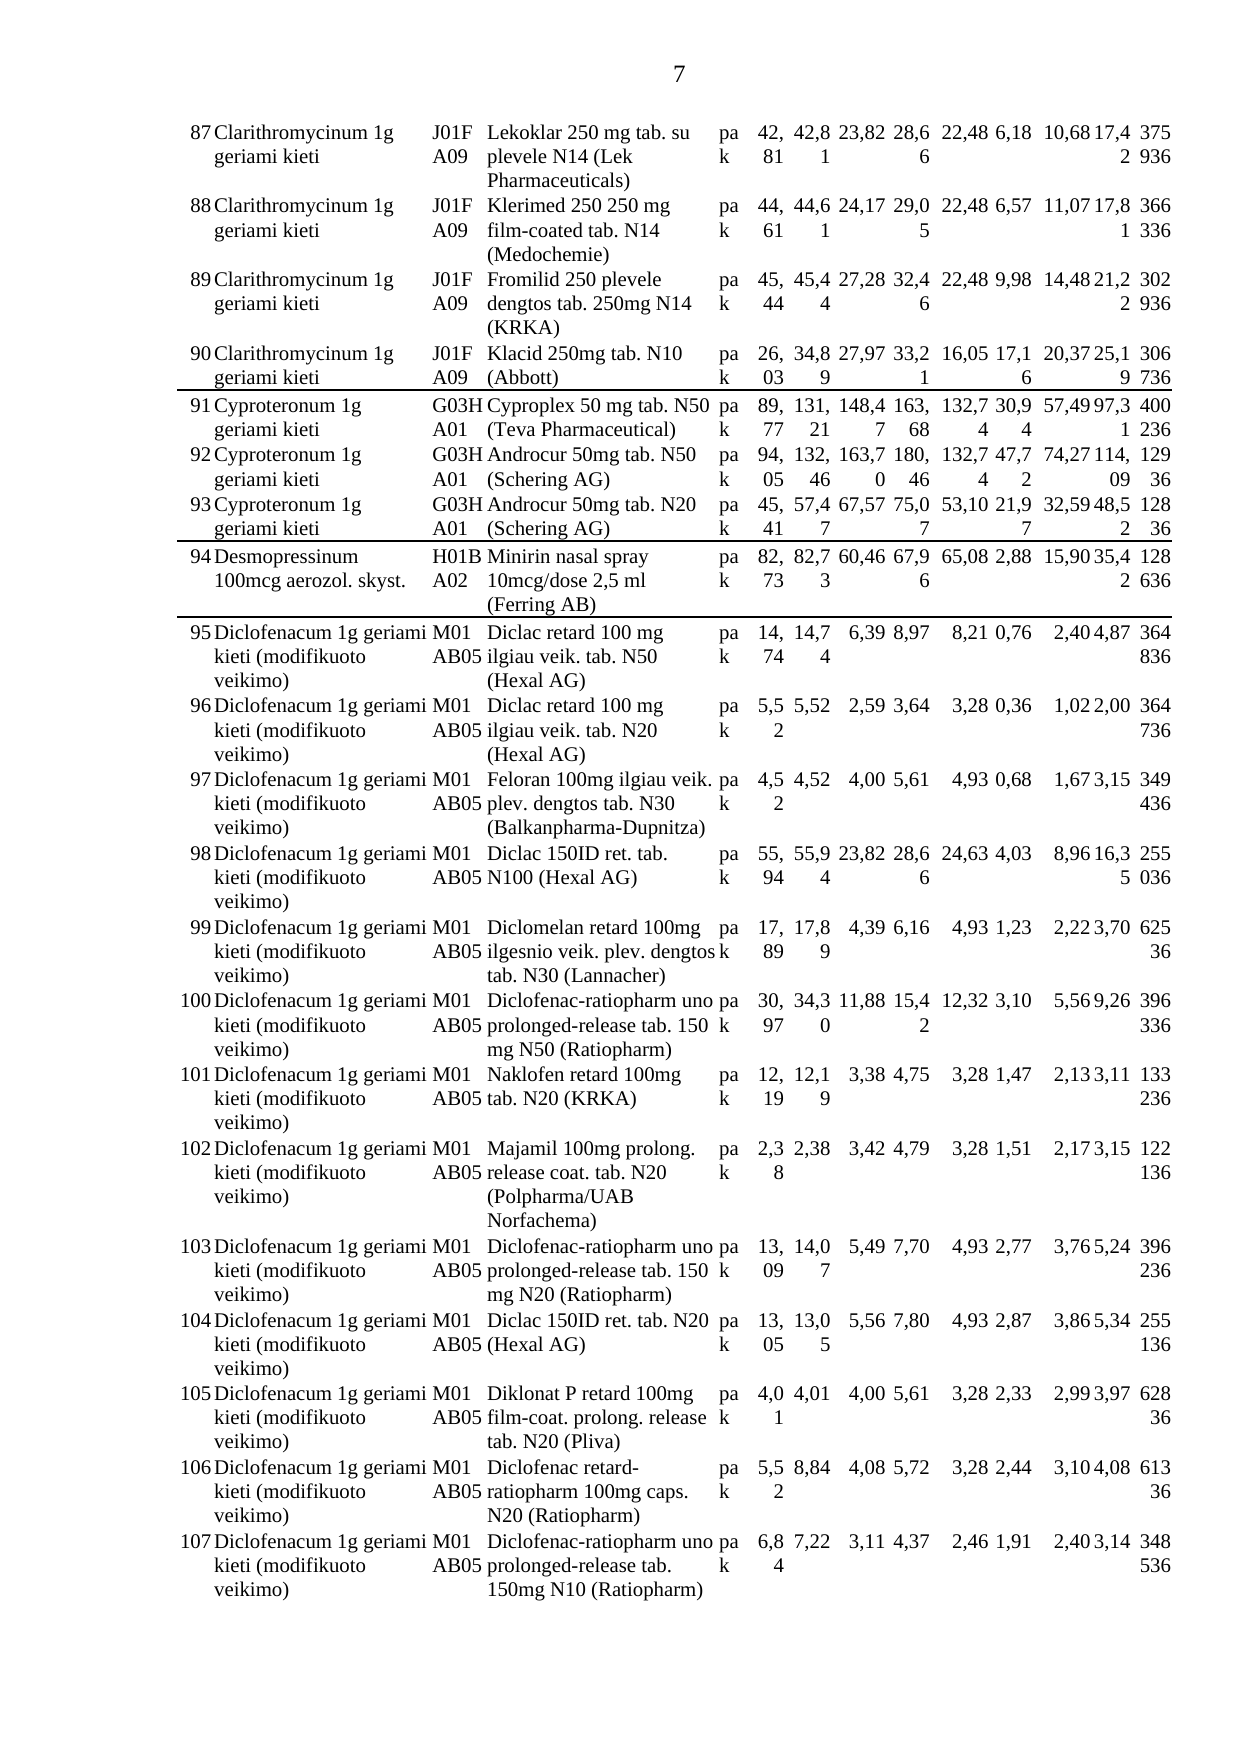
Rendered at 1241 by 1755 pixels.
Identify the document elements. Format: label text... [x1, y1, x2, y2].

table_cell 4,52 [747, 766, 785, 839]
table_cell 4,93 [931, 1232, 990, 1306]
table_cell 6,57 [990, 192, 1033, 266]
table_cell M01AB05 [430, 692, 485, 766]
table_cell pak [717, 192, 747, 266]
table_cell J01FA09 [430, 339, 485, 389]
table_cell 94 [177, 542, 212, 616]
table_cell 2,33 [990, 1380, 1033, 1453]
table_cell 14,07 [785, 1232, 832, 1306]
table_cell pak [717, 1306, 747, 1380]
table_cell J01FA09 [430, 266, 485, 339]
table_cell 42,81 [747, 118, 785, 192]
table_cell 4,52 [785, 766, 832, 839]
table_cell 1,91 [990, 1527, 1033, 1601]
table_cell 22,48 [931, 266, 990, 339]
table_cell pak [717, 1380, 747, 1453]
table_cell 12,19 [785, 1061, 832, 1134]
table_cell 90 [177, 339, 212, 389]
table_cell Diclofenacum 1g geriami kieti (modifikuoto veikimo) [213, 1134, 430, 1232]
table_cell 45,44 [747, 266, 785, 339]
table_cell 34,30 [785, 987, 832, 1061]
table_cell Diclac retard 100 mg ilgiau veik. tab. N50 (Hexal AG) [485, 618, 717, 692]
table_cell 2,38 [785, 1134, 832, 1232]
table_cell Majamil 100mg prolong. release coat. tab. N20 (Polpharma/UAB Norfachema) [485, 1134, 717, 1232]
table_cell 3,42 [832, 1134, 887, 1232]
table_cell 2,22 [1033, 913, 1092, 987]
table_cell 3,10 [990, 987, 1033, 1061]
table_cell M01AB05 [430, 1527, 485, 1601]
table_cell Diclofenacum 1g geriami kieti (modifikuoto veikimo) [213, 1380, 430, 1453]
table_cell 255136 [1132, 1306, 1172, 1380]
table_cell Diclofenacum 1g geriami kieti (modifikuoto veikimo) [213, 1232, 430, 1306]
table_cell Cyproteronum 1g geriami kieti [213, 441, 430, 491]
table_cell pak [717, 339, 747, 389]
table_cell 5,34 [1092, 1306, 1132, 1380]
table_cell 97 [177, 766, 212, 839]
table_cell M01AB05 [430, 766, 485, 839]
table_cell Diclofenacum 1g geriami kieti (modifikuoto veikimo) [213, 839, 430, 913]
table_cell 4,79 [887, 1134, 931, 1232]
table_cell 28,66 [887, 118, 931, 192]
table_cell J01FA09 [430, 192, 485, 266]
table_cell 255036 [1132, 839, 1172, 913]
table_cell Diclac 150ID ret. tab. N20 (Hexal AG) [485, 1306, 717, 1380]
table_cell 11,07 [1033, 192, 1092, 266]
table_cell 14,74 [785, 618, 832, 692]
table_cell 99 [177, 913, 212, 987]
table_cell 32,59 [1033, 491, 1092, 540]
table_cell 12,32 [931, 987, 990, 1061]
table_cell Diclofenacum 1g geriami kieti (modifikuoto veikimo) [213, 1527, 430, 1601]
table_cell M01AB05 [430, 913, 485, 987]
table_cell 8,21 [931, 618, 990, 692]
table_cell 27,28 [832, 266, 887, 339]
table_cell pak [717, 618, 747, 692]
table_cell 6,84 [747, 1527, 785, 1601]
table_cell 180,46 [887, 441, 931, 491]
table_cell 3,86 [1033, 1306, 1092, 1380]
table_cell 9,98 [990, 266, 1033, 339]
table_cell Klerimed 250 250 mg film-coated tab. N14 (Medochemie) [485, 192, 717, 266]
table_cell 45,44 [785, 266, 832, 339]
table_cell 13,09 [747, 1232, 785, 1306]
table_cell Cyproteronum 1g geriami kieti [213, 491, 430, 540]
table_cell 82,73 [785, 542, 832, 616]
table_cell Diclofenacum 1g geriami kieti (modifikuoto veikimo) [213, 692, 430, 766]
table_cell 2,88 [990, 542, 1033, 616]
table_cell 32,46 [887, 266, 931, 339]
table_cell M01AB05 [430, 987, 485, 1061]
table_cell 4,00 [832, 766, 887, 839]
table_cell pak [717, 1061, 747, 1134]
table_cell Minirin nasal spray 10mcg/dose 2,5 ml (Ferring AB) [485, 542, 717, 616]
table_cell 4,87 [1092, 618, 1132, 692]
table_cell 53,10 [931, 491, 990, 540]
table_cell M01AB05 [430, 618, 485, 692]
table_cell pak [717, 441, 747, 491]
table_cell pak [717, 542, 747, 616]
table_cell 366336 [1132, 192, 1172, 266]
table_cell pak [717, 692, 747, 766]
table_cell Androcur 50mg tab. N20 (Schering AG) [485, 491, 717, 540]
table_cell 96 [177, 692, 212, 766]
table_cell G03HA01 [430, 391, 485, 441]
table_cell 0,36 [990, 692, 1033, 766]
table_cell Diclofenacum 1g geriami kieti (modifikuoto veikimo) [213, 913, 430, 987]
table_cell 26,03 [747, 339, 785, 389]
table_cell H01BA02 [430, 542, 485, 616]
table_cell 5,52 [785, 692, 832, 766]
table_cell 75,07 [887, 491, 931, 540]
table_cell 122136 [1132, 1134, 1172, 1232]
table_cell Diclofenac-ratiopharm uno prolonged-release tab. 150 mg N20 (Ratiopharm) [485, 1232, 717, 1306]
table_cell G03HA01 [430, 441, 485, 491]
table_cell 5,61 [887, 766, 931, 839]
table_cell Diclofenacum 1g geriami kieti (modifikuoto veikimo) [213, 1061, 430, 1134]
table_cell 128636 [1132, 542, 1172, 616]
table_cell 57,47 [785, 491, 832, 540]
table_cell Diklonat P retard 100mg film-coat. prolong. release tab. N20 (Pliva) [485, 1380, 717, 1453]
table_cell 3,15 [1092, 1134, 1132, 1232]
table_cell 3,28 [931, 1134, 990, 1232]
table_cell 105 [177, 1380, 212, 1453]
table_cell Diclac 150ID ret. tab. N100 (Hexal AG) [485, 839, 717, 913]
table_cell 102 [177, 1134, 212, 1232]
table_cell pak [717, 118, 747, 192]
table_cell 28,66 [887, 839, 931, 913]
table_cell 364836 [1132, 618, 1172, 692]
table_cell 3,28 [931, 692, 990, 766]
table_cell Diclofenacum 1g geriami kieti (modifikuoto veikimo) [213, 618, 430, 692]
table_cell 3,15 [1092, 766, 1132, 839]
table_cell M01AB05 [430, 1232, 485, 1306]
table_cell 17,42 [1092, 118, 1132, 192]
table_cell 16,35 [1092, 839, 1132, 913]
table_cell 22,48 [931, 192, 990, 266]
table_cell 3,64 [887, 692, 931, 766]
table_cell 364736 [1132, 692, 1172, 766]
table_cell 5,72 [887, 1454, 931, 1527]
table_cell 1,51 [990, 1134, 1033, 1232]
table_cell Clarithromycinum 1g geriami kieti [213, 339, 430, 389]
table_cell 3,38 [832, 1061, 887, 1134]
table_cell M01AB05 [430, 1134, 485, 1232]
table_cell 61336 [1132, 1454, 1172, 1527]
table_cell 1,23 [990, 913, 1033, 987]
table_cell 25,19 [1092, 339, 1132, 389]
table_cell 35,42 [1092, 542, 1132, 616]
table_cell 306736 [1132, 339, 1172, 389]
table_cell 3,97 [1092, 1380, 1132, 1453]
table_cell 396336 [1132, 987, 1172, 1061]
table_cell pak [717, 913, 747, 987]
table_cell 4,39 [832, 913, 887, 987]
table_cell 27,97 [832, 339, 887, 389]
table_cell 3,28 [931, 1454, 990, 1527]
table_cell 88 [177, 192, 212, 266]
table_cell 20,37 [1033, 339, 1092, 389]
table_cell 8,97 [887, 618, 931, 692]
table_cell 2,00 [1092, 692, 1132, 766]
table_cell 14,74 [747, 618, 785, 692]
table_cell 9,26 [1092, 987, 1132, 1061]
table_cell 8,96 [1033, 839, 1092, 913]
table_cell 82,73 [747, 542, 785, 616]
table_cell 12,19 [747, 1061, 785, 1134]
table_cell Diclofenacum 1g geriami kieti (modifikuoto veikimo) [213, 1306, 430, 1380]
table_cell 131,21 [785, 391, 832, 441]
table_cell 94,05 [747, 441, 785, 491]
table_cell 16,05 [931, 339, 990, 389]
table_cell 5,52 [747, 692, 785, 766]
table_cell 302936 [1132, 266, 1172, 339]
table_cell 4,75 [887, 1061, 931, 1134]
table_cell 44,61 [785, 192, 832, 266]
table_cell Clarithromycinum 1g geriami kieti [213, 192, 430, 266]
table_cell 4,08 [1092, 1454, 1132, 1527]
table_cell M01AB05 [430, 1061, 485, 1134]
table_cell 7,70 [887, 1232, 931, 1306]
table_cell 349436 [1132, 766, 1172, 839]
table_cell Diclofenacum 1g geriami kieti (modifikuoto veikimo) [213, 1454, 430, 1527]
table_cell 95 [177, 618, 212, 692]
table_cell Lekoklar 250 mg tab. su plevele N14 (Lek Pharmaceuticals) [485, 118, 717, 192]
table_cell Diclofenacum 1g geriami kieti (modifikuoto veikimo) [213, 987, 430, 1061]
table_cell pak [717, 1454, 747, 1527]
table_cell M01AB05 [430, 1380, 485, 1453]
table_cell 4,93 [931, 766, 990, 839]
table_cell Diclofenac-ratiopharm uno prolonged-release tab. 150 mg N50 (Ratiopharm) [485, 987, 717, 1061]
table_cell 74,27 [1033, 441, 1092, 491]
table_cell 375936 [1132, 118, 1172, 192]
table_cell 22,48 [931, 118, 990, 192]
table_cell pak [717, 1527, 747, 1601]
table_cell 91 [177, 391, 212, 441]
table_cell 65,08 [931, 542, 990, 616]
table_cell 3,11 [1092, 1061, 1132, 1134]
table_cell 101 [177, 1061, 212, 1134]
table_cell 4,03 [990, 839, 1033, 913]
table_cell 7,80 [887, 1306, 931, 1380]
table_cell M01AB05 [430, 1454, 485, 1527]
table_cell 13,05 [785, 1306, 832, 1380]
table_cell Diclomelan retard 100mg ilgesnio veik. plev. dengtos tab. N30 (Lannacher) [485, 913, 717, 987]
table_cell 2,40 [1033, 1527, 1092, 1601]
table_cell 92 [177, 441, 212, 491]
table_cell G03HA01 [430, 491, 485, 540]
table_cell 1,02 [1033, 692, 1092, 766]
table_cell 10,68 [1033, 118, 1092, 192]
table_cell M01AB05 [430, 839, 485, 913]
table_cell 14,48 [1033, 266, 1092, 339]
table_cell J01FA09 [430, 118, 485, 192]
table_cell Diclofenac retard-ratiopharm 100mg caps. N20 (Ratiopharm) [485, 1454, 717, 1527]
table_cell 5,61 [887, 1380, 931, 1453]
table_cell Diclofenacum 1g geriami kieti (modifikuoto veikimo) [213, 766, 430, 839]
table_cell 62536 [1132, 913, 1172, 987]
table_cell 4,00 [832, 1380, 887, 1453]
table_cell 45,41 [747, 491, 785, 540]
table_cell 132,74 [931, 441, 990, 491]
table_cell 2,40 [1033, 618, 1092, 692]
table_cell 5,24 [1092, 1232, 1132, 1306]
table_cell 4,01 [785, 1380, 832, 1453]
table_cell 2,77 [990, 1232, 1033, 1306]
table_cell 11,88 [832, 987, 887, 1061]
table_cell 12836 [1132, 491, 1172, 540]
table_cell 89,77 [747, 391, 785, 441]
table_cell Fromilid 250 plevele dengtos tab. 250mg N14 (KRKA) [485, 266, 717, 339]
table_cell 87 [177, 118, 212, 192]
table_cell 89 [177, 266, 212, 339]
table_cell 2,46 [931, 1527, 990, 1601]
table_cell 15,90 [1033, 542, 1092, 616]
table_cell 24,17 [832, 192, 887, 266]
table_cell 0,76 [990, 618, 1033, 692]
table_cell 3,11 [832, 1527, 887, 1601]
table_cell 4,93 [931, 913, 990, 987]
table_cell 8,84 [785, 1454, 832, 1527]
table_cell 60,46 [832, 542, 887, 616]
table_cell 17,16 [990, 339, 1033, 389]
table_cell 0,68 [990, 766, 1033, 839]
table_cell 2,44 [990, 1454, 1033, 1527]
table_cell Diclofenac-ratiopharm uno prolonged-release tab. 150mg N10 (Ratiopharm) [485, 1527, 717, 1601]
table_cell 13,05 [747, 1306, 785, 1380]
table_cell Clarithromycinum 1g geriami kieti [213, 266, 430, 339]
table_cell 12936 [1132, 441, 1172, 491]
table_cell 5,56 [1033, 987, 1092, 1061]
table_cell 5,49 [832, 1232, 887, 1306]
table_cell Cyproteronum 1g geriami kieti [213, 391, 430, 441]
table_cell 132,74 [931, 391, 990, 441]
table_cell 17,81 [1092, 192, 1132, 266]
table_cell Klacid 250mg tab. N10 (Abbott) [485, 339, 717, 389]
table_cell Androcur 50mg tab. N50 (Schering AG) [485, 441, 717, 491]
table_cell 2,99 [1033, 1380, 1092, 1453]
table_cell pak [717, 1134, 747, 1232]
table_cell 4,93 [931, 1306, 990, 1380]
table_cell 3,14 [1092, 1527, 1132, 1601]
table_cell 4,37 [887, 1527, 931, 1601]
table_cell 5,52 [747, 1454, 785, 1527]
table_cell 2,13 [1033, 1061, 1092, 1134]
table_cell 44,61 [747, 192, 785, 266]
table_cell Diclac retard 100 mg ilgiau veik. tab. N20 (Hexal AG) [485, 692, 717, 766]
table_cell 4,01 [747, 1380, 785, 1453]
table_cell 3,76 [1033, 1232, 1092, 1306]
table_cell 4,08 [832, 1454, 887, 1527]
table_cell 2,59 [832, 692, 887, 766]
table_cell 17,89 [785, 913, 832, 987]
table_cell 106 [177, 1454, 212, 1527]
table_cell 163,70 [832, 441, 887, 491]
table_cell 21,97 [990, 491, 1033, 540]
table_cell 1,67 [1033, 766, 1092, 839]
table_cell 1,47 [990, 1061, 1033, 1134]
table_cell 3,28 [931, 1380, 990, 1453]
table_cell 2,87 [990, 1306, 1033, 1380]
table_cell 34,89 [785, 339, 832, 389]
table_cell 21,22 [1092, 266, 1132, 339]
table_cell Cyproplex 50 mg tab. N50 (Teva Pharmaceutical) [485, 391, 717, 441]
table_cell 98 [177, 839, 212, 913]
table_cell 57,49 [1033, 391, 1092, 441]
table_cell 100 [177, 987, 212, 1061]
table_cell 30,94 [990, 391, 1033, 441]
table_cell pak [717, 987, 747, 1061]
table_cell 23,82 [832, 118, 887, 192]
table_cell pak [717, 491, 747, 540]
table_cell 148,47 [832, 391, 887, 441]
table_cell 30,97 [747, 987, 785, 1061]
table_cell 6,18 [990, 118, 1033, 192]
table_cell 97,31 [1092, 391, 1132, 441]
table_cell 400236 [1132, 391, 1172, 441]
table_cell 396236 [1132, 1232, 1172, 1306]
table_cell Desmopressinum 100mcg aerozol. skyst. [213, 542, 430, 616]
table_cell 2,17 [1033, 1134, 1092, 1232]
table_cell 132,46 [785, 441, 832, 491]
table_cell 104 [177, 1306, 212, 1380]
table_cell 33,21 [887, 339, 931, 389]
table_cell 67,96 [887, 542, 931, 616]
table_cell 47,72 [990, 441, 1033, 491]
table_cell 62836 [1132, 1380, 1172, 1453]
table_cell 48,52 [1092, 491, 1132, 540]
table_cell Feloran 100mg ilgiau veik. plev. dengtos tab. N30 (Balkanpharma-Dupnitza) [485, 766, 717, 839]
table_cell pak [717, 766, 747, 839]
table_cell Clarithromycinum 1g geriami kieti [213, 118, 430, 192]
table_cell 114,09 [1092, 441, 1132, 491]
table_cell 23,82 [832, 839, 887, 913]
table_cell 5,56 [832, 1306, 887, 1380]
table_cell 163,68 [887, 391, 931, 441]
table_cell Naklofen retard 100mg tab. N20 (KRKA) [485, 1061, 717, 1134]
table_cell pak [717, 1232, 747, 1306]
table_cell pak [717, 839, 747, 913]
table_cell 29,05 [887, 192, 931, 266]
table_cell 3,70 [1092, 913, 1132, 987]
table_cell 348536 [1132, 1527, 1172, 1601]
table_cell 17,89 [747, 913, 785, 987]
table_cell 3,28 [931, 1061, 990, 1134]
table_cell 67,57 [832, 491, 887, 540]
table_cell 7,22 [785, 1527, 832, 1601]
table_cell 2,38 [747, 1134, 785, 1232]
table_cell 55,94 [747, 839, 785, 913]
table_cell M01AB05 [430, 1306, 485, 1380]
table_cell 15,42 [887, 987, 931, 1061]
table_cell 133236 [1132, 1061, 1172, 1134]
table_cell 6,16 [887, 913, 931, 987]
table_cell 42,81 [785, 118, 832, 192]
table_cell 103 [177, 1232, 212, 1306]
table_cell 55,94 [785, 839, 832, 913]
table_cell pak [717, 391, 747, 441]
table_cell pak [717, 266, 747, 339]
table_cell 6,39 [832, 618, 887, 692]
table_cell 93 [177, 491, 212, 540]
table_cell 107 [177, 1527, 212, 1601]
table_cell 24,63 [931, 839, 990, 913]
table_cell 3,10 [1033, 1454, 1092, 1527]
